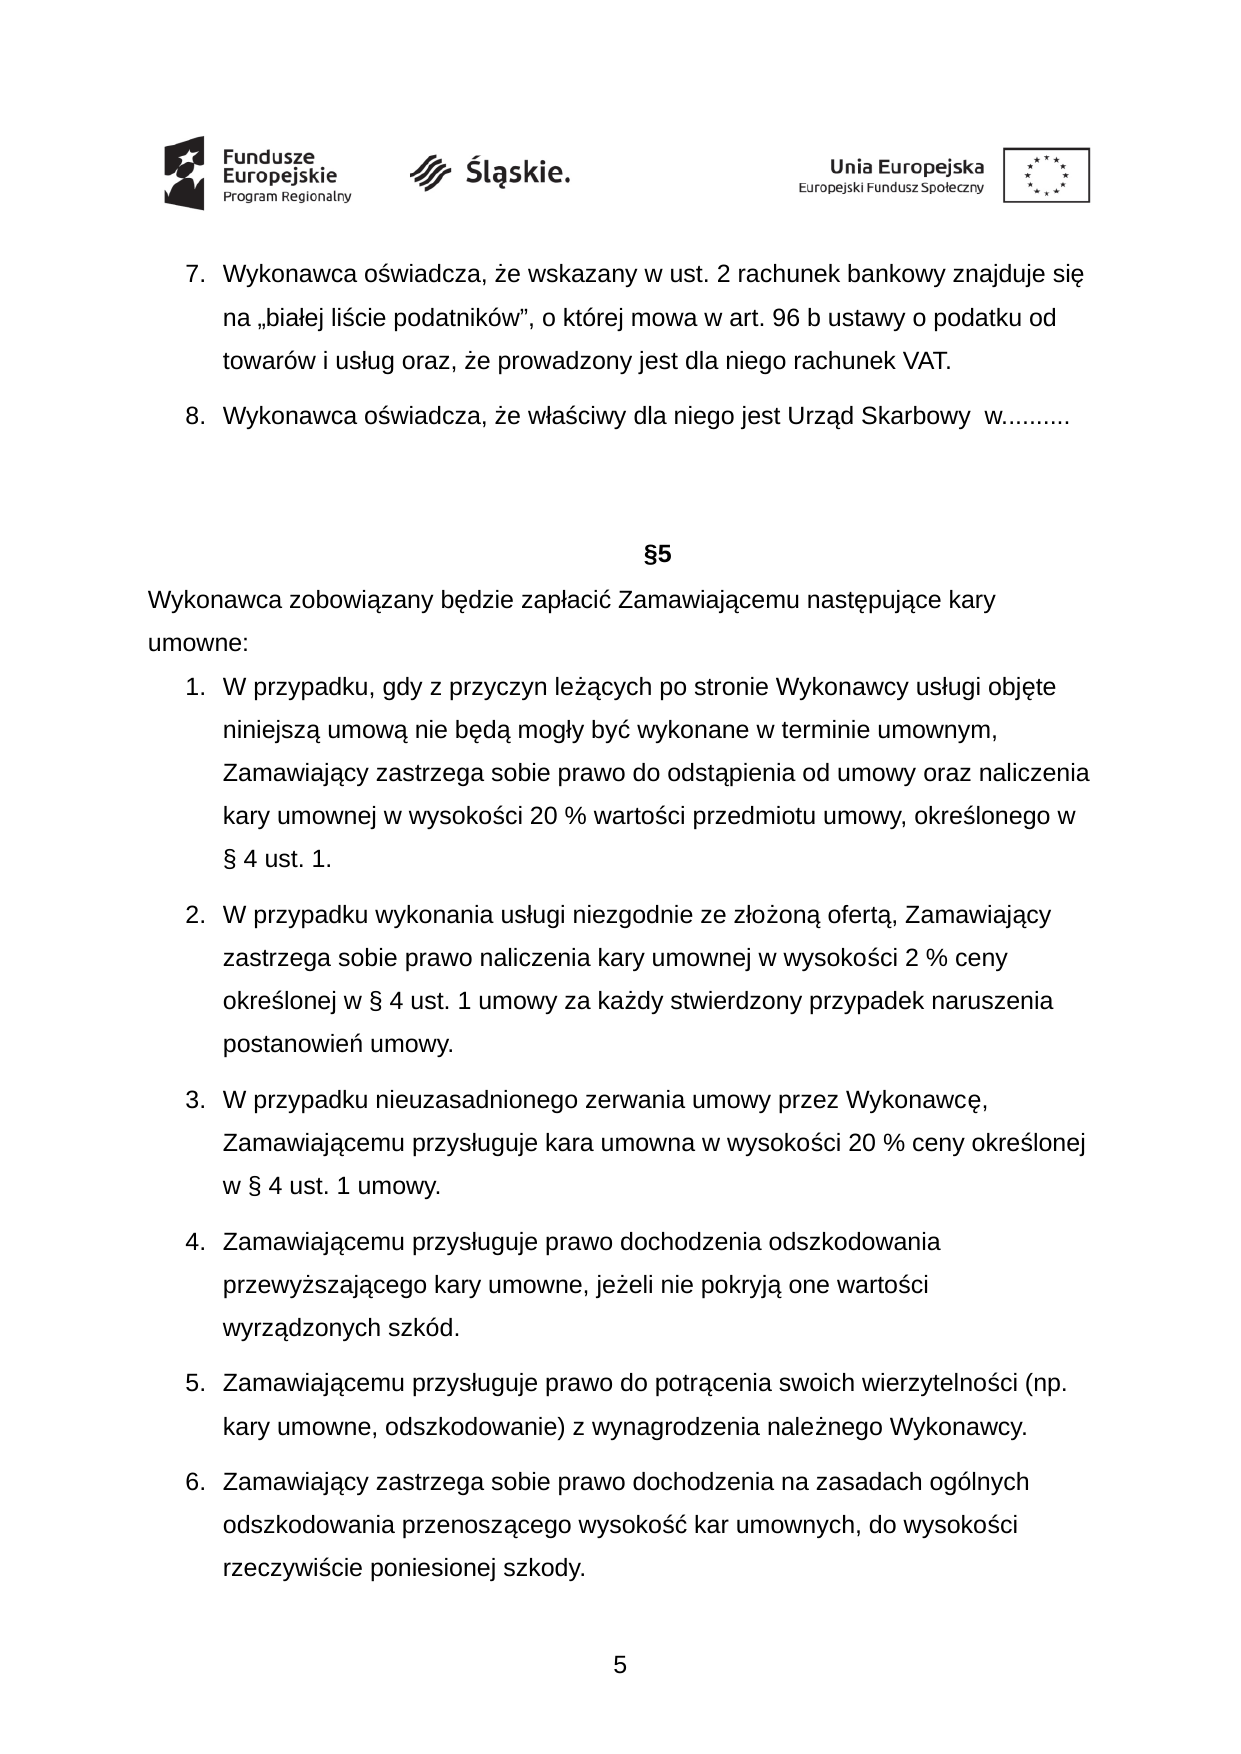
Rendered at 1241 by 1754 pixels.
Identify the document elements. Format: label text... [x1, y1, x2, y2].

list Zamawiającemu przysługuje prawo do potrącenia swoich wierzytelności (np. kary umowne, odszkodowanie) z wynagrodzenia należnego Wykonawcy. [185, 1368, 1092, 1440]
list Wykonawca oświadcza, że właściwy dla niego jest Urząd Skarbowy w.......... [185, 401, 1092, 430]
list Wykonawca zobowiązany będzie zapłacić Zamawiającemu następujące kary umowne: [148, 585, 1092, 657]
list W przypadku wykonania usługi niezgodnie ze złożoną ofertą, Zamawiający zastrzega sobie prawo naliczenia kary umownej w wysokości 2 % ceny określonej w § 4 ust. 1 umowy za każdy stwierdzony przypadek naruszenia postanowień umowy. [185, 900, 1092, 1058]
list Zamawiający zastrzega sobie prawo dochodzenia na zasadach ogólnych odszkodowania przenoszącego wysokość kar umownych, do wysokości rzeczywiście poniesionej szkody. [185, 1467, 1092, 1582]
list W przypadku, gdy z przyczyn leżących po stronie Wykonawcy usługi objęte niniejszą umową nie będą mogły być wykonane w terminie umownym, Zamawiający zastrzega sobie prawo do odstąpienia od umowy oraz naliczenia kary umownej w wysokości 20 % wartości przedmiotu umowy, określonego w § 4 ust. 1. [185, 672, 1092, 873]
list Zamawiającemu przysługuje prawo dochodzenia odszkodowania przewyższającego kary umowne, jeżeli nie pokryją one wartości wyrządzonych szkód. [185, 1227, 1092, 1342]
list §5 [185, 539, 1092, 568]
list W przypadku nieuzasadnionego zerwania umowy przez Wykonawcę, Zamawiającemu przysługuje kara umowna w wysokości 20 % ceny określonej w § 4 ust. 1 umowy. [185, 1085, 1092, 1200]
list Wykonawca oświadcza, że wskazany w ust. 2 rachunek bankowy znajduje się na „białej liście podatników”, o której mowa w art. 96 b ustawy o podatku od towarów i usług oraz, że prowadzony jest dla niego rachunek VAT. [185, 259, 1092, 374]
